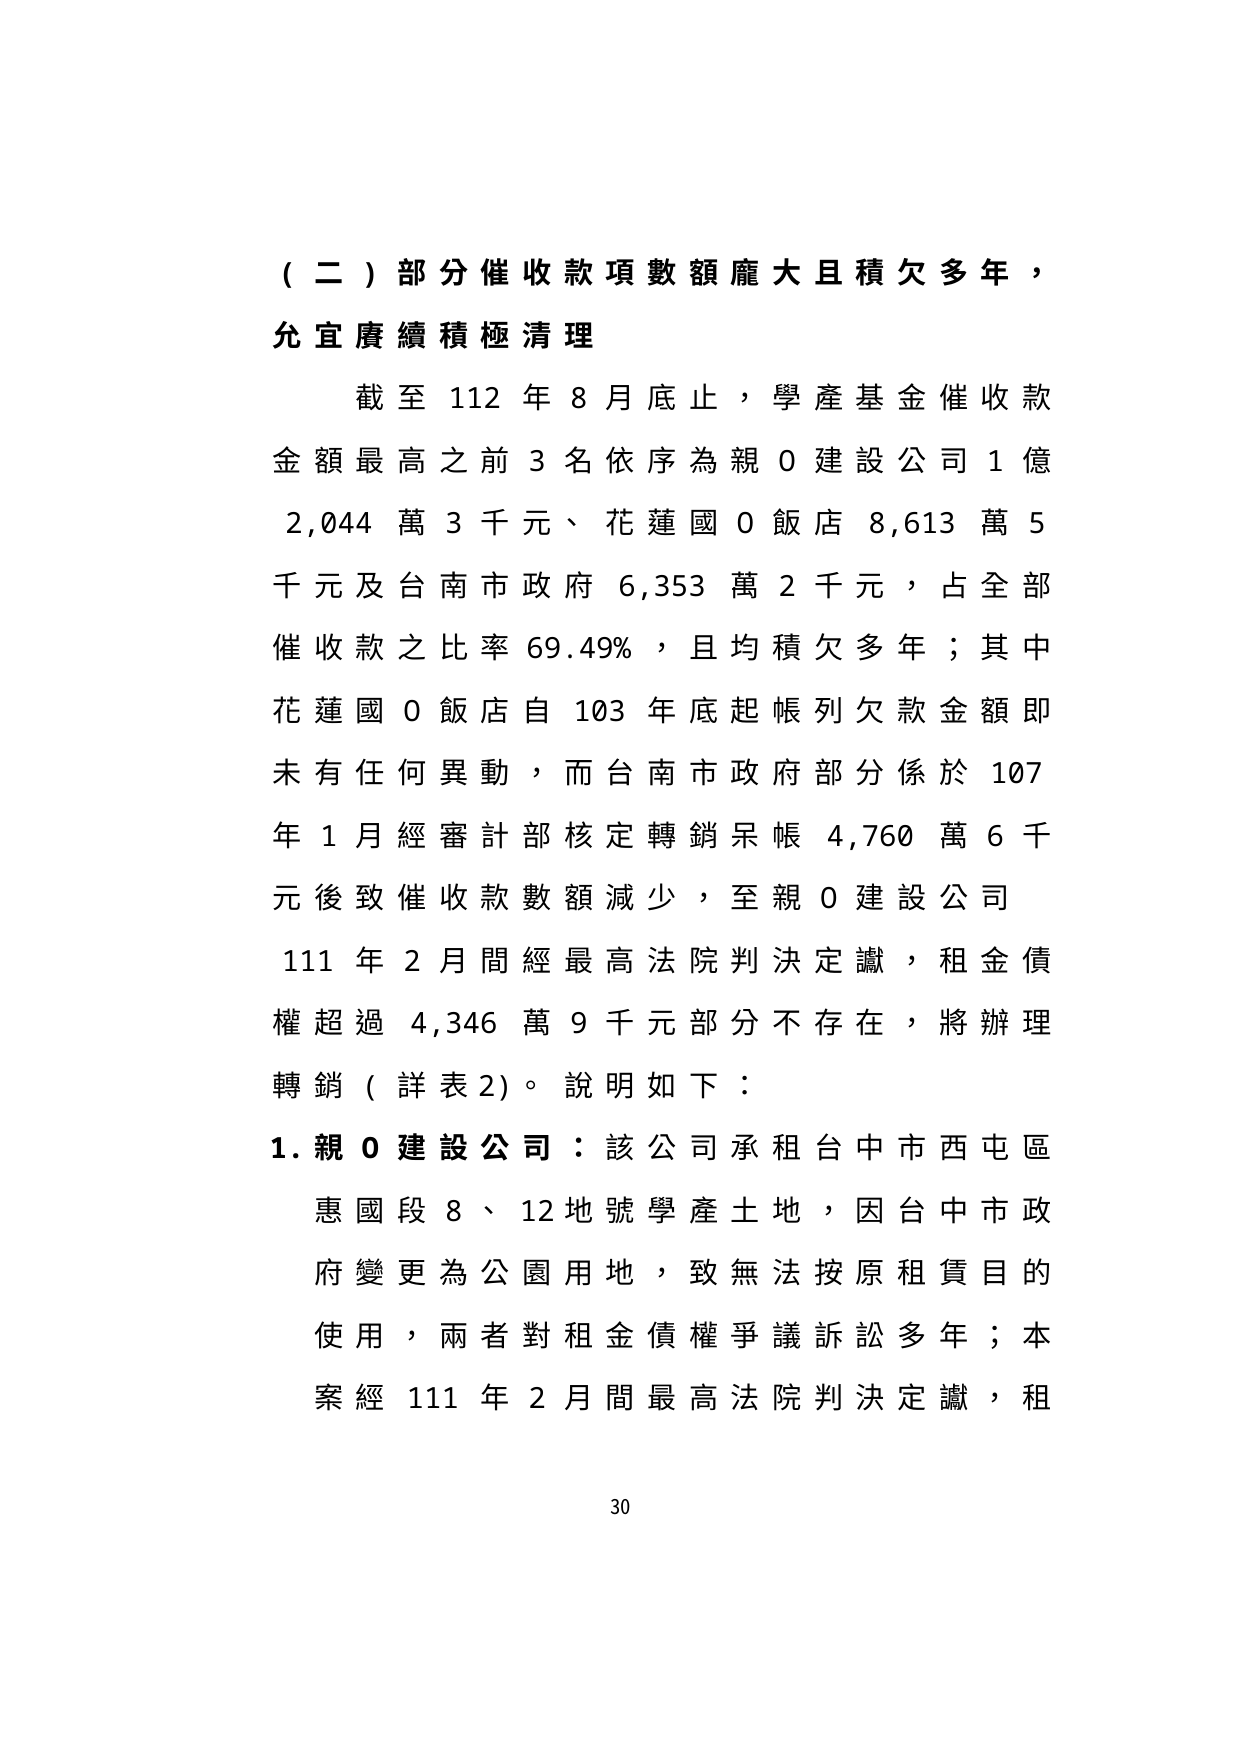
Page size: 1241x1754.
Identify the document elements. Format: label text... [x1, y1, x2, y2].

text (二)部分催收款項數額龐大且積欠多年，允宜賡續積極清理 [235, 229, 1058, 354]
text 1.親O建設公司：該公司承租台中市西屯區惠國段8、12地號學產土地，因台中市政府變更為公園用地，致無法按原租賃目的使用，兩者對租金債權爭議訴訟多年；本案經111年2月間最高法院判決定讞，租金債權超過4,346萬9千元部分不存在，所餘1.2億餘元債權將報請審計機關轉銷。 [261, 1104, 1058, 1417]
text 截至112年8月底止，學產基金催收款金額最高之前3名依序為親O建設公司1億2,044萬3千元、花蓮國O飯店8,613萬5千元及台南市政府6,353萬2千元，占全部催收款之比率69.49%，且均積欠多年；其中花蓮國O飯店自103年底起帳列欠款金額即未有任何異動，而台南市政府部分係於107年1月經審計部核定轉銷呆帳4,760萬6千元後致催收款數額減少，至親O建設公司111年2月間經最高法院判決定讞，租金債權超過4,346萬9千元部分不存在，將辦理轉銷(詳表2)。說明如下： [261, 354, 1058, 1104]
